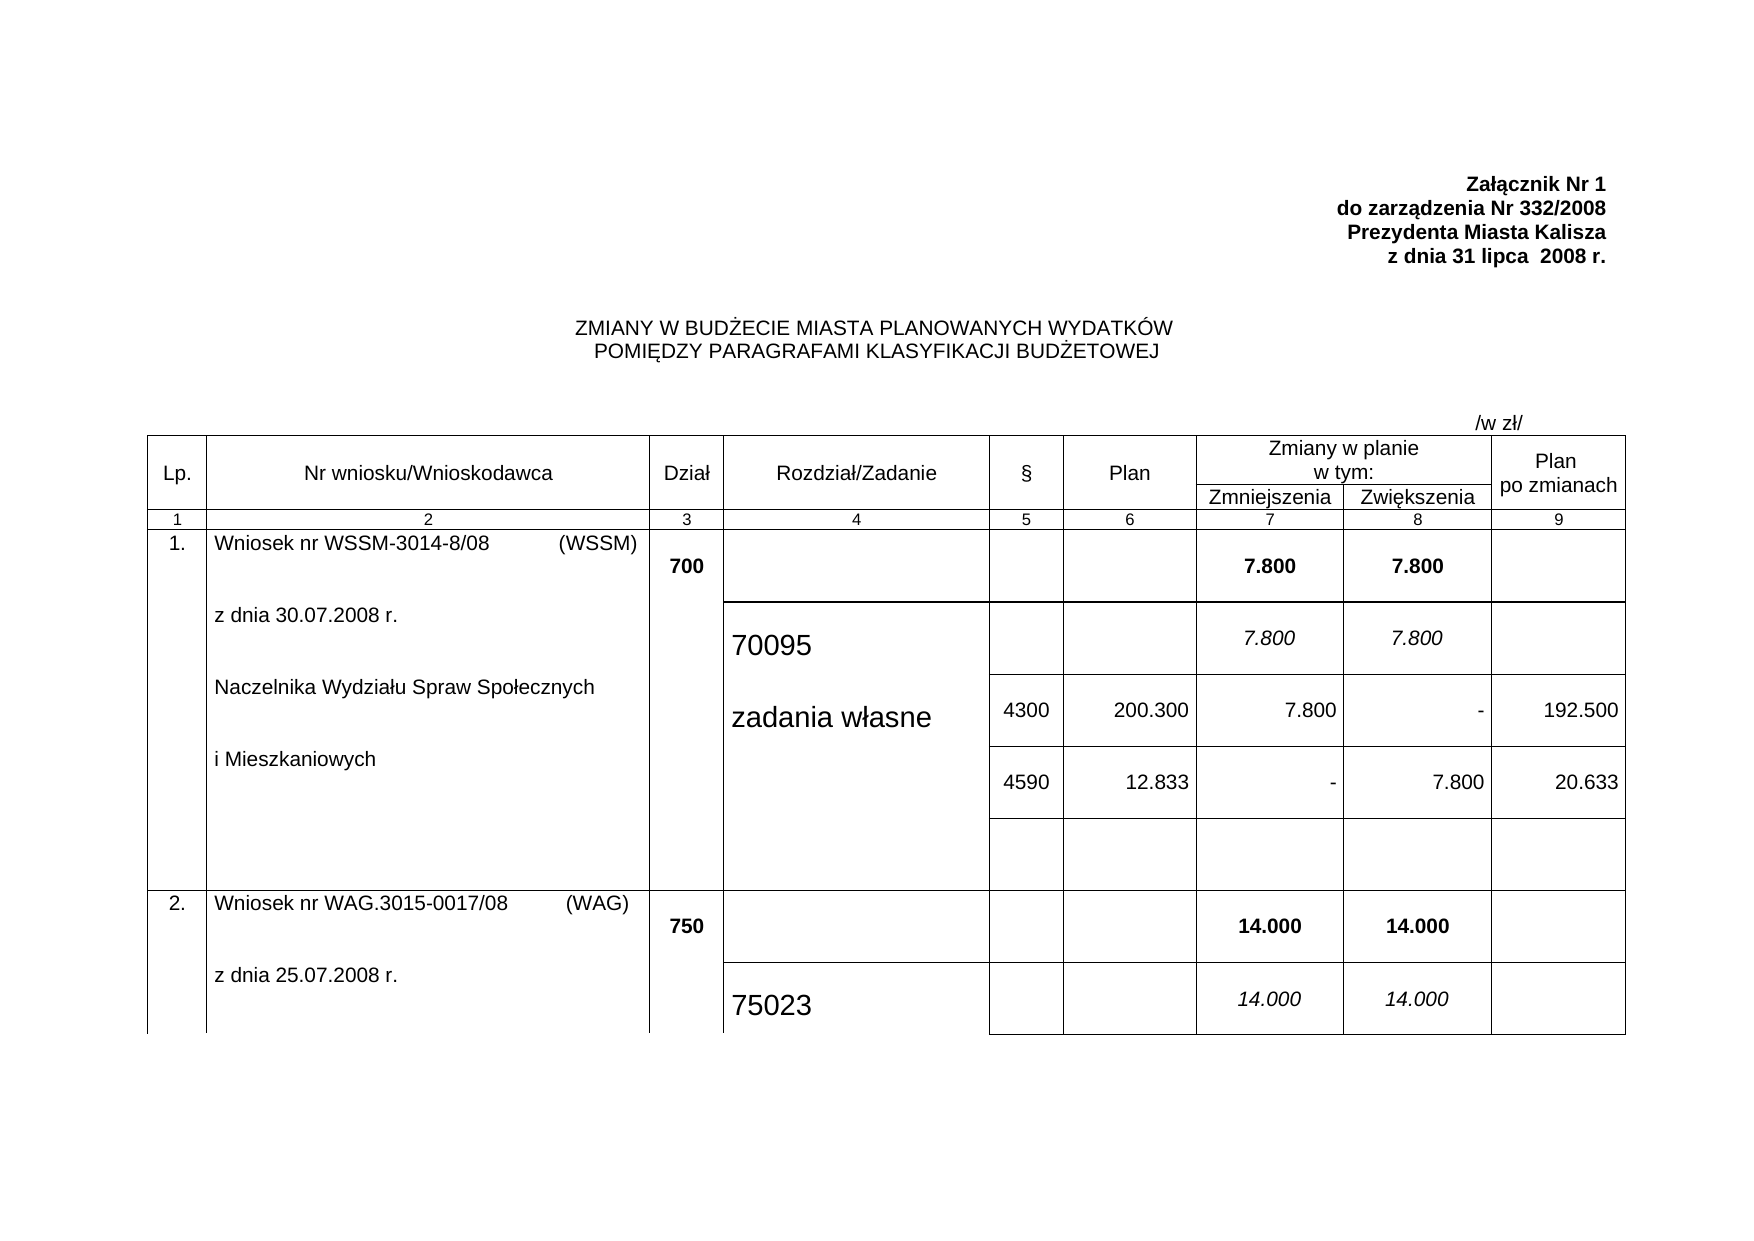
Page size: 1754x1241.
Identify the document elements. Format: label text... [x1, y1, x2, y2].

text do zarządzenia Nr 332/2008 [148, 196, 1606, 219]
table_cell 8 [1344, 510, 1491, 529]
table_cell [1492, 819, 1625, 890]
table_cell - [1197, 747, 1343, 818]
table_cell [650, 818, 723, 890]
table_cell 14.000 [1197, 891, 1343, 962]
table_cell [148, 746, 206, 818]
table_cell 12.833 [1064, 747, 1196, 818]
table_cell [1492, 963, 1625, 1034]
table_cell [650, 962, 724, 1034]
table_cell Naczelnika Wydziału Spraw Społecznych [207, 674, 649, 746]
table_header Zmiany w planie w tym: [1197, 436, 1491, 484]
table_cell [724, 746, 989, 818]
table_cell 7.800 [1344, 603, 1491, 673]
table_cell 7.800 [1197, 675, 1343, 746]
table_cell [148, 962, 207, 1034]
text Załącznik Nr 1 [148, 172, 1606, 196]
table_cell [990, 819, 1063, 890]
table_cell [1064, 603, 1196, 673]
table_cell zadania własne [724, 674, 989, 746]
table_cell - [1344, 675, 1491, 746]
table_cell [148, 818, 206, 890]
table_header Nr wniosku/Wnioskodawca [207, 436, 649, 509]
table_cell [207, 818, 649, 890]
table_cell [1492, 891, 1625, 962]
table_cell Wniosek nr WAG.3015-0017/08 (WAG) [207, 891, 649, 962]
table_cell 7 [1197, 510, 1343, 529]
table_cell [1492, 603, 1625, 673]
table_header Plan [1064, 436, 1196, 509]
subtitle Prezydenta Miasta Kalisza [148, 219, 1606, 243]
table_cell [1064, 530, 1196, 601]
table_cell 9 [1492, 510, 1625, 529]
table_cell [724, 891, 989, 962]
table_cell Zwiększenia [1344, 485, 1491, 509]
table_cell 4300 [990, 675, 1063, 746]
table_cell [1344, 819, 1491, 890]
table_header Dział [650, 436, 723, 509]
table_cell 14.000 [1344, 891, 1491, 962]
table_cell [990, 963, 1063, 1034]
table_cell 6 [1064, 510, 1196, 529]
table_header Plan po zmianach [1492, 436, 1625, 509]
table_cell 20.633 [1492, 747, 1625, 818]
table_cell 7.800 [1344, 530, 1491, 601]
table_cell [1492, 530, 1625, 601]
table_cell Zmniejszenia [1197, 485, 1343, 509]
table_cell [1197, 819, 1343, 890]
table_cell 5 [990, 510, 1063, 529]
subtitle ZMIANY W BUDŻECIE MIASTA PLANOWANYCH WYDATKÓW [148, 315, 1606, 339]
table_cell [724, 530, 989, 601]
table_cell 7.800 [1197, 530, 1343, 601]
table_cell 1 [148, 510, 206, 529]
table_cell z dnia 25.07.2008 r. [207, 962, 650, 1034]
table_cell [650, 674, 723, 746]
text /w zł/ [148, 411, 1606, 435]
table_cell z dnia 30.07.2008 r. [207, 601, 649, 673]
table_cell [148, 601, 206, 673]
table_cell 2. [148, 891, 206, 962]
table_cell [1064, 891, 1196, 962]
table_cell 70095 [724, 603, 989, 673]
table_cell 7.800 [1344, 747, 1491, 818]
table_cell 750 [650, 891, 723, 962]
table_cell 4 [724, 510, 989, 529]
table_cell 14.000 [1344, 963, 1491, 1034]
table_cell Wniosek nr WSSM-3014-8/08 (WSSM) [207, 530, 649, 601]
table_cell [148, 674, 206, 746]
table_cell [990, 530, 1063, 601]
table_cell 3 [650, 510, 723, 529]
table_header Lp. [148, 436, 206, 509]
table_cell 200.300 [1064, 675, 1196, 746]
table_cell [990, 603, 1063, 673]
table_cell [650, 601, 723, 673]
text POMIĘDZY PARAGRAFAMI KLASYFIKACJI BUDŻETOWEJ [148, 339, 1606, 363]
table_header § [990, 436, 1063, 509]
table_cell 7.800 [1197, 603, 1343, 673]
table_cell 700 [650, 530, 723, 601]
text z dnia 31 lipca 2008 r. [148, 243, 1606, 267]
table_cell [650, 746, 723, 818]
table_cell 2 [207, 510, 649, 529]
table_cell [1064, 963, 1196, 1034]
table_header Rozdział/Zadanie [724, 436, 989, 509]
table_cell 192.500 [1492, 675, 1625, 746]
table_cell [990, 891, 1063, 962]
table_cell [1064, 819, 1196, 890]
table_cell 75023 [724, 963, 989, 1034]
table_cell i Mieszkaniowych [207, 746, 649, 818]
table_cell [724, 818, 989, 890]
table_cell 14.000 [1197, 963, 1343, 1034]
table_cell 1. [148, 530, 206, 601]
table_cell 4590 [990, 747, 1063, 818]
